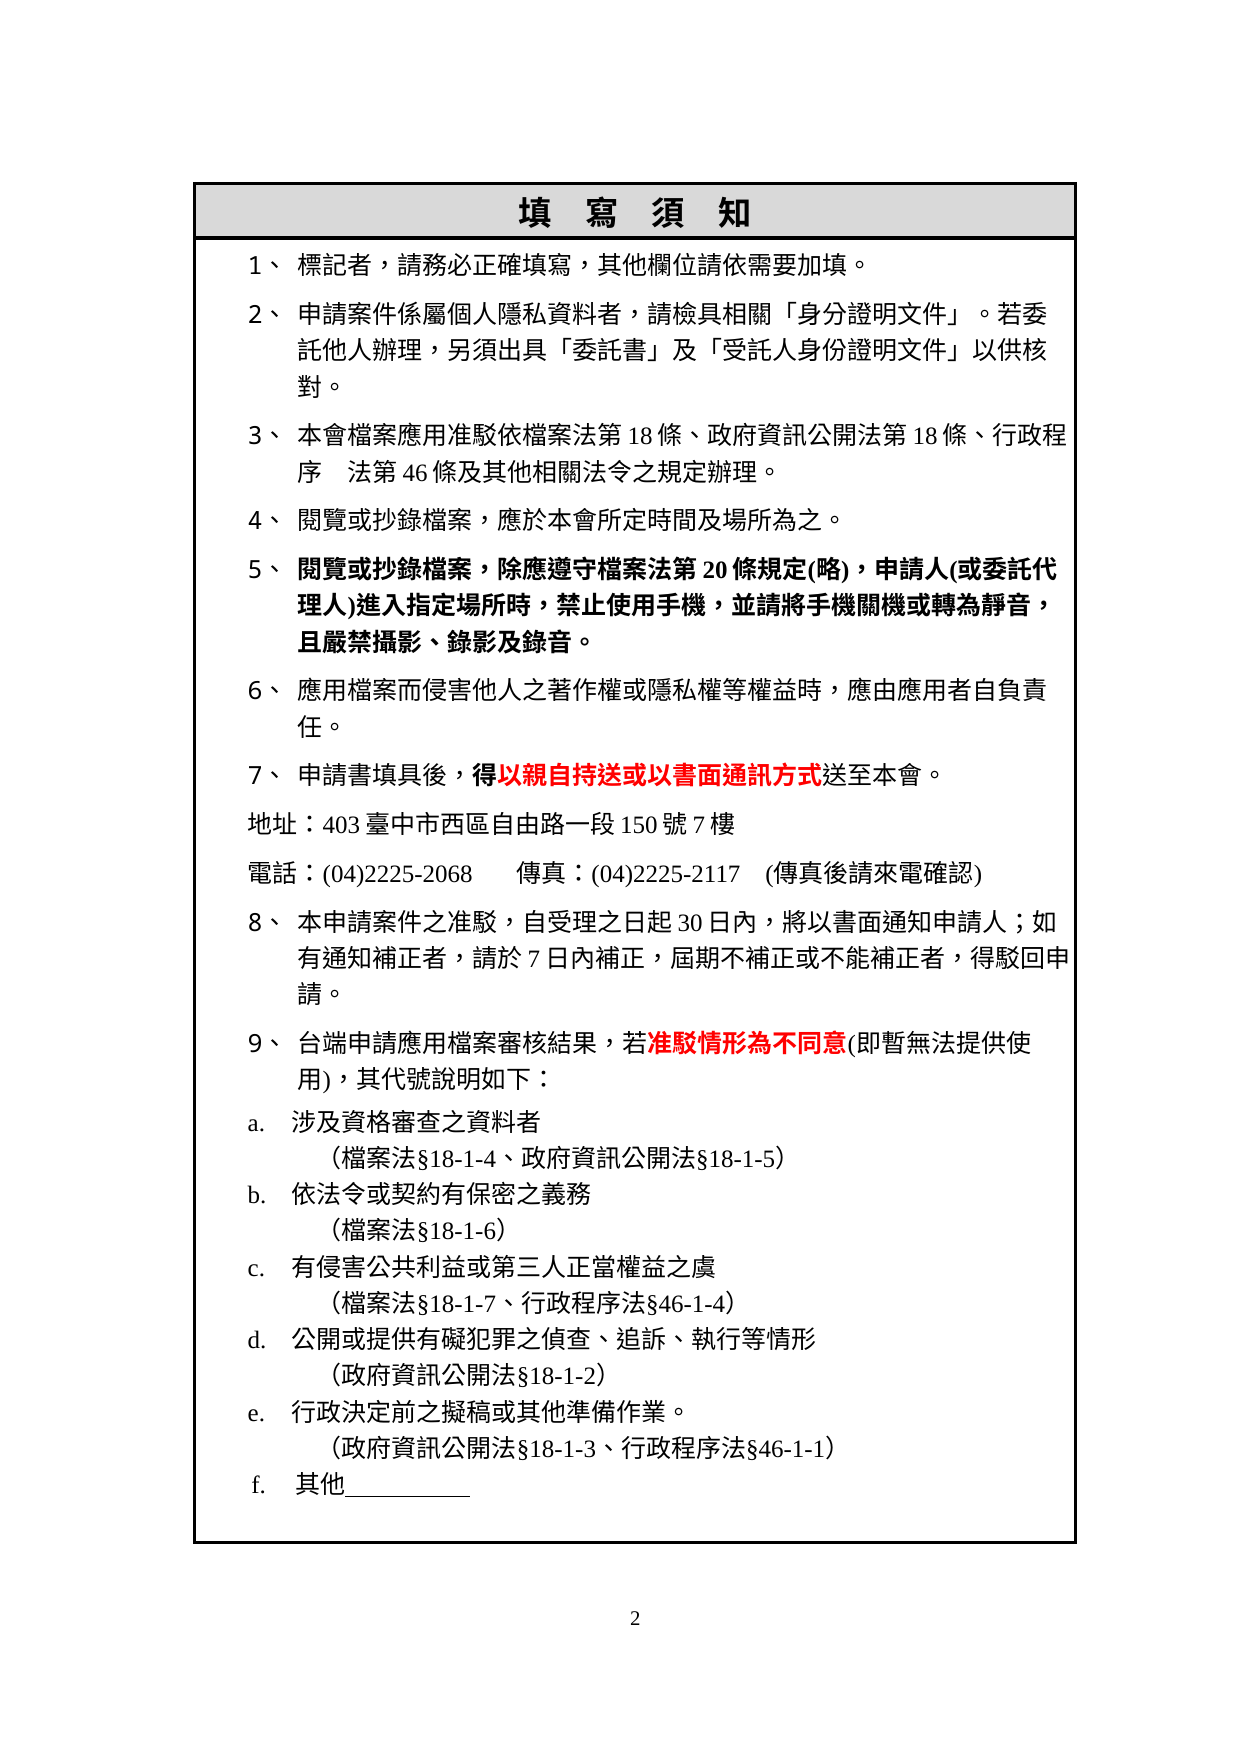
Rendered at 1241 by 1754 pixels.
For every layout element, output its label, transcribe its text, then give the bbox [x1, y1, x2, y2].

table_cell 標記者，請務必正確填寫，其他欄位請依需要加填。 申請案件係屬個人隱私資料者，請檢具相關「身分證明文件」。若委託他人辦理，另須出具「委託書」及「受託人身份證明文件」以供核對。 本會檔案應用准駁依檔案法第18條、政府資訊公開法第18條、行政程序 法第46條及其他相關法令之規定辦理。 閱覽或抄錄檔案，應於本會所定時間及場所為之。 閱覽或抄錄檔案，除應遵守檔案法第20條規定(略)，申請人(或委託代理人)進入指定場所時，禁止使用手機，並請將手機關機或轉為靜音，且嚴禁攝影、錄影及錄音。 應用檔案而侵害他人之著作權或隱私權等權益時，應由應用者自負責任。 申請書填具後，得以親自持送或以書面通訊方式送至本會。 地址：403臺中市西區自由路一段150號7樓 電話：(04)2225-2068 傳真：(04)2225-2117 (傳真後請來電確認) 本申請案件之准駁，自受理之日起30日內，將以書面通知申請人；如有通知補正者，請於7日內補正，屆期不補正或不能補正者，得駁回申請。 台端申請應用檔案審核結果，若准駁情形為不同意(即暫無法提供使用)，其代號說明如下： 涉及資格審查之資料者 （檔案法§18-1-4、政府資訊公開法§18-1-5） 依法令或契約有保密之義務 （檔案法§18-1-6） 有侵害公共利益或第三人正當權益之虞 （檔案法§18-1-7、行政程序法§46-1-4） 公開或提供有礙犯罪之偵查、追訴、執行等情形 （政府資訊公開法§18-1-2） 行政決定前之擬稿或其他準備作業。 （政府資訊公開法§18-1-3、行政程序法§46-1-1） 其他 [196, 240, 1074, 1541]
table_header 填 寫 須 知 [196, 185, 1074, 236]
